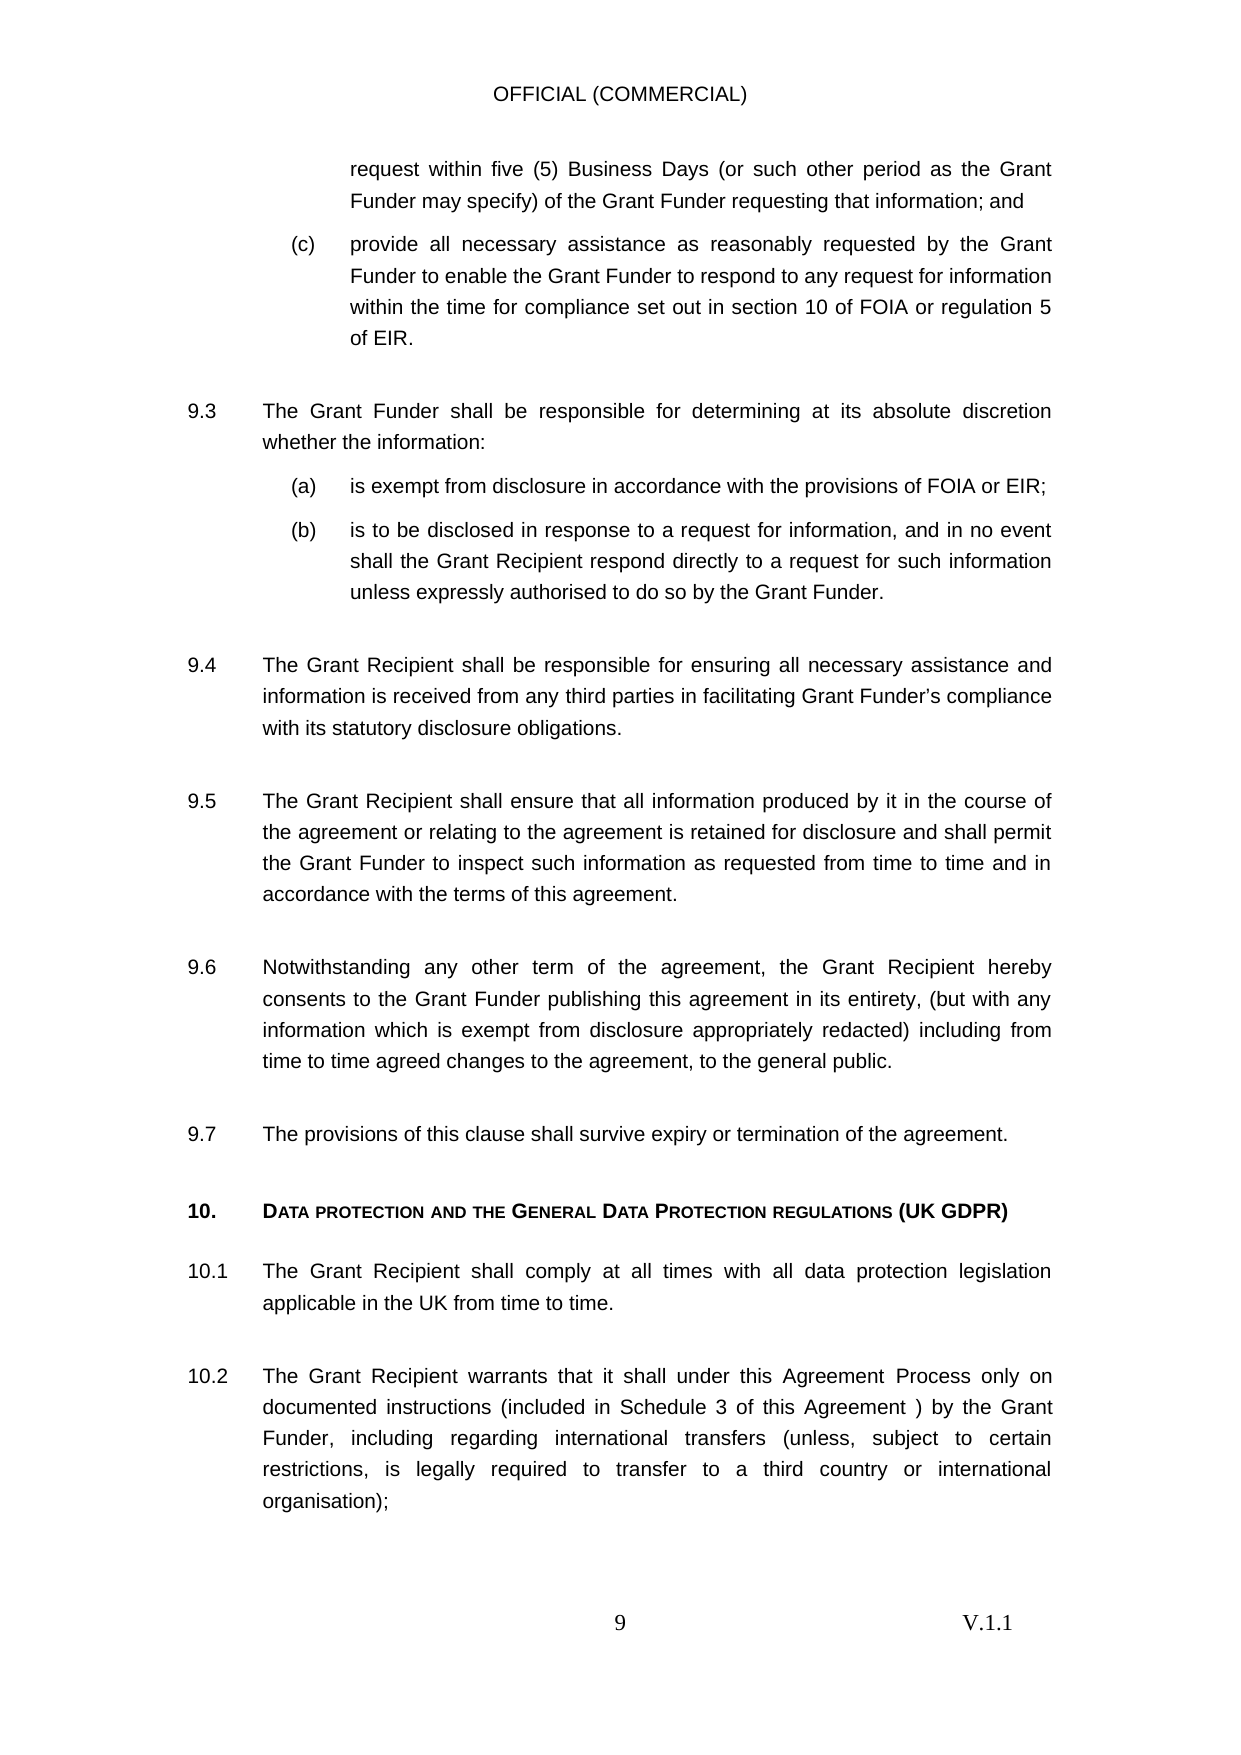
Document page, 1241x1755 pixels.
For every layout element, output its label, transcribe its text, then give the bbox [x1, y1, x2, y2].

subtitle The Grant Recipient warrants that it shall under this Agreement Process only on documented instructions (included in Schedule 3 of this Agreement ) by the Grant Funder, including regarding international transfers (unless, subject to certain restrictions, is legally required to transfer to a third country or international organisation); [187, 1356, 1053, 1512]
subtitle is exempt from disclosure in accordance with the provisions of FOIA or EIR; [291, 467, 1053, 498]
subtitle request within five (5) Business Days (or such other period as the Grant Funder may specify) of the Grant Funder requesting that information; and [291, 150, 1053, 212]
subtitle The Grant Funder shall be responsible for determining at its absolute discretion whether the information: [187, 392, 1053, 454]
subtitle The Grant Recipient shall ensure that all information produced by it in the course of the agreement or relating to the agreement is retained for disclosure and shall permit the Grant Funder to inspect such information as requested from time to time and in accordance with the terms of this agreement. [187, 781, 1053, 906]
subtitle The Grant Recipient shall be responsible for ensuring all necessary assistance and information is received from any third parties in facilitating Grant Funder’s compliance with its statutory disclosure obligations. [187, 646, 1053, 739]
subtitle is to be disclosed in response to a request for information, and in no event shall the Grant Recipient respond directly to a request for such information unless expressly authorised to do so by the Grant Funder. [291, 510, 1053, 604]
subtitle provide all necessary assistance as reasonably requested by the Grant Funder to enable the Grant Funder to respond to any request for information within the time for compliance set out in section 10 of FOIA or regulation 5 of EIR. [291, 225, 1053, 350]
subtitle The Grant Recipient shall comply at all times with all data protection legislation applicable in the UK from time to time. [187, 1252, 1053, 1314]
subtitle Data protection and the General Data Protection regulations (UK GDPR) [187, 1192, 1053, 1223]
subtitle The provisions of this clause shall survive expiry or termination of the agreement. [187, 1114, 1053, 1146]
subtitle Notwithstanding any other term of the agreement, the Grant Recipient hereby consents to the Grant Funder publishing this agreement in its entirety, (but with any information which is exempt from disclosure appropriately redacted) including from time to time agreed changes to the agreement, to the general public. [187, 948, 1053, 1073]
